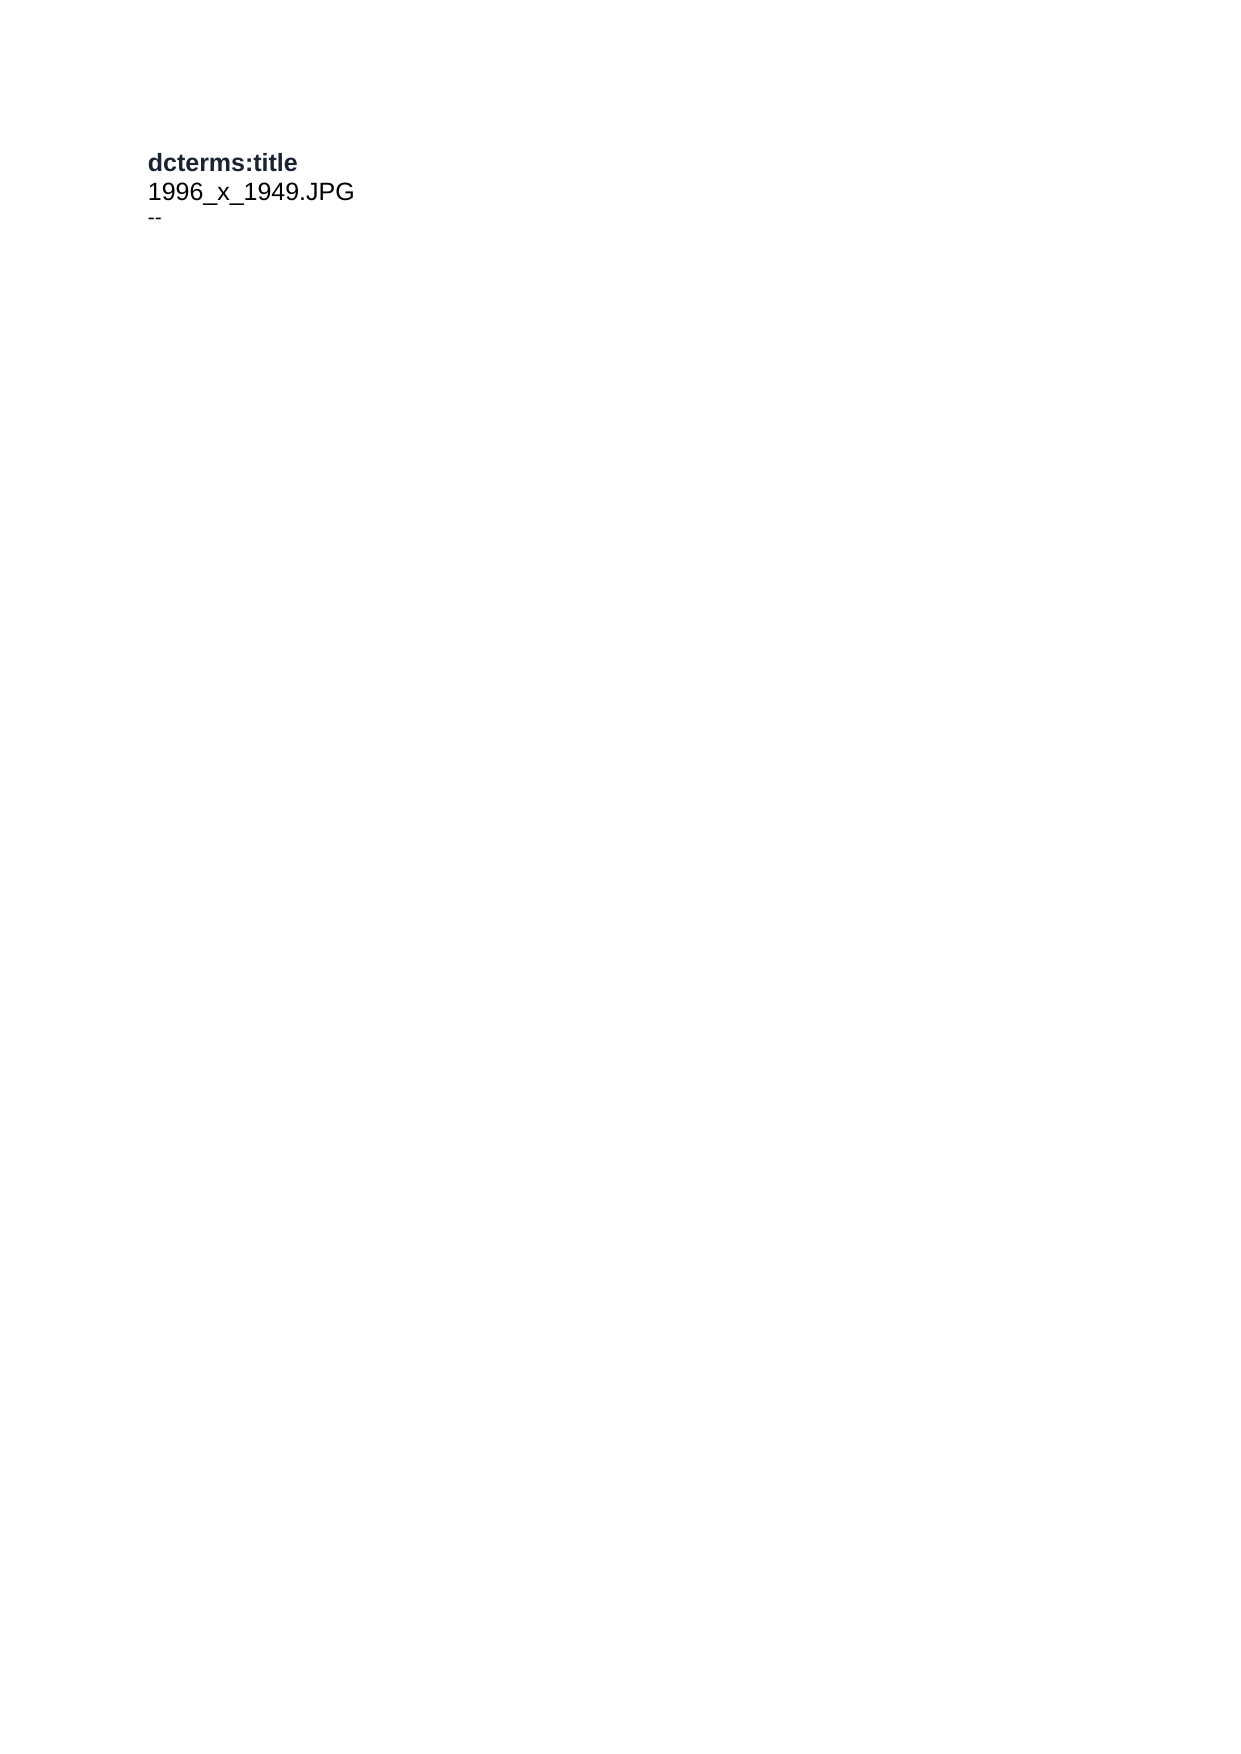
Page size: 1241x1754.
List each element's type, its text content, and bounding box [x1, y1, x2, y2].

text 1996_x_1949.JPG [148, 176, 1092, 205]
text -- [148, 205, 1092, 229]
text dcterms:title [148, 148, 1092, 176]
